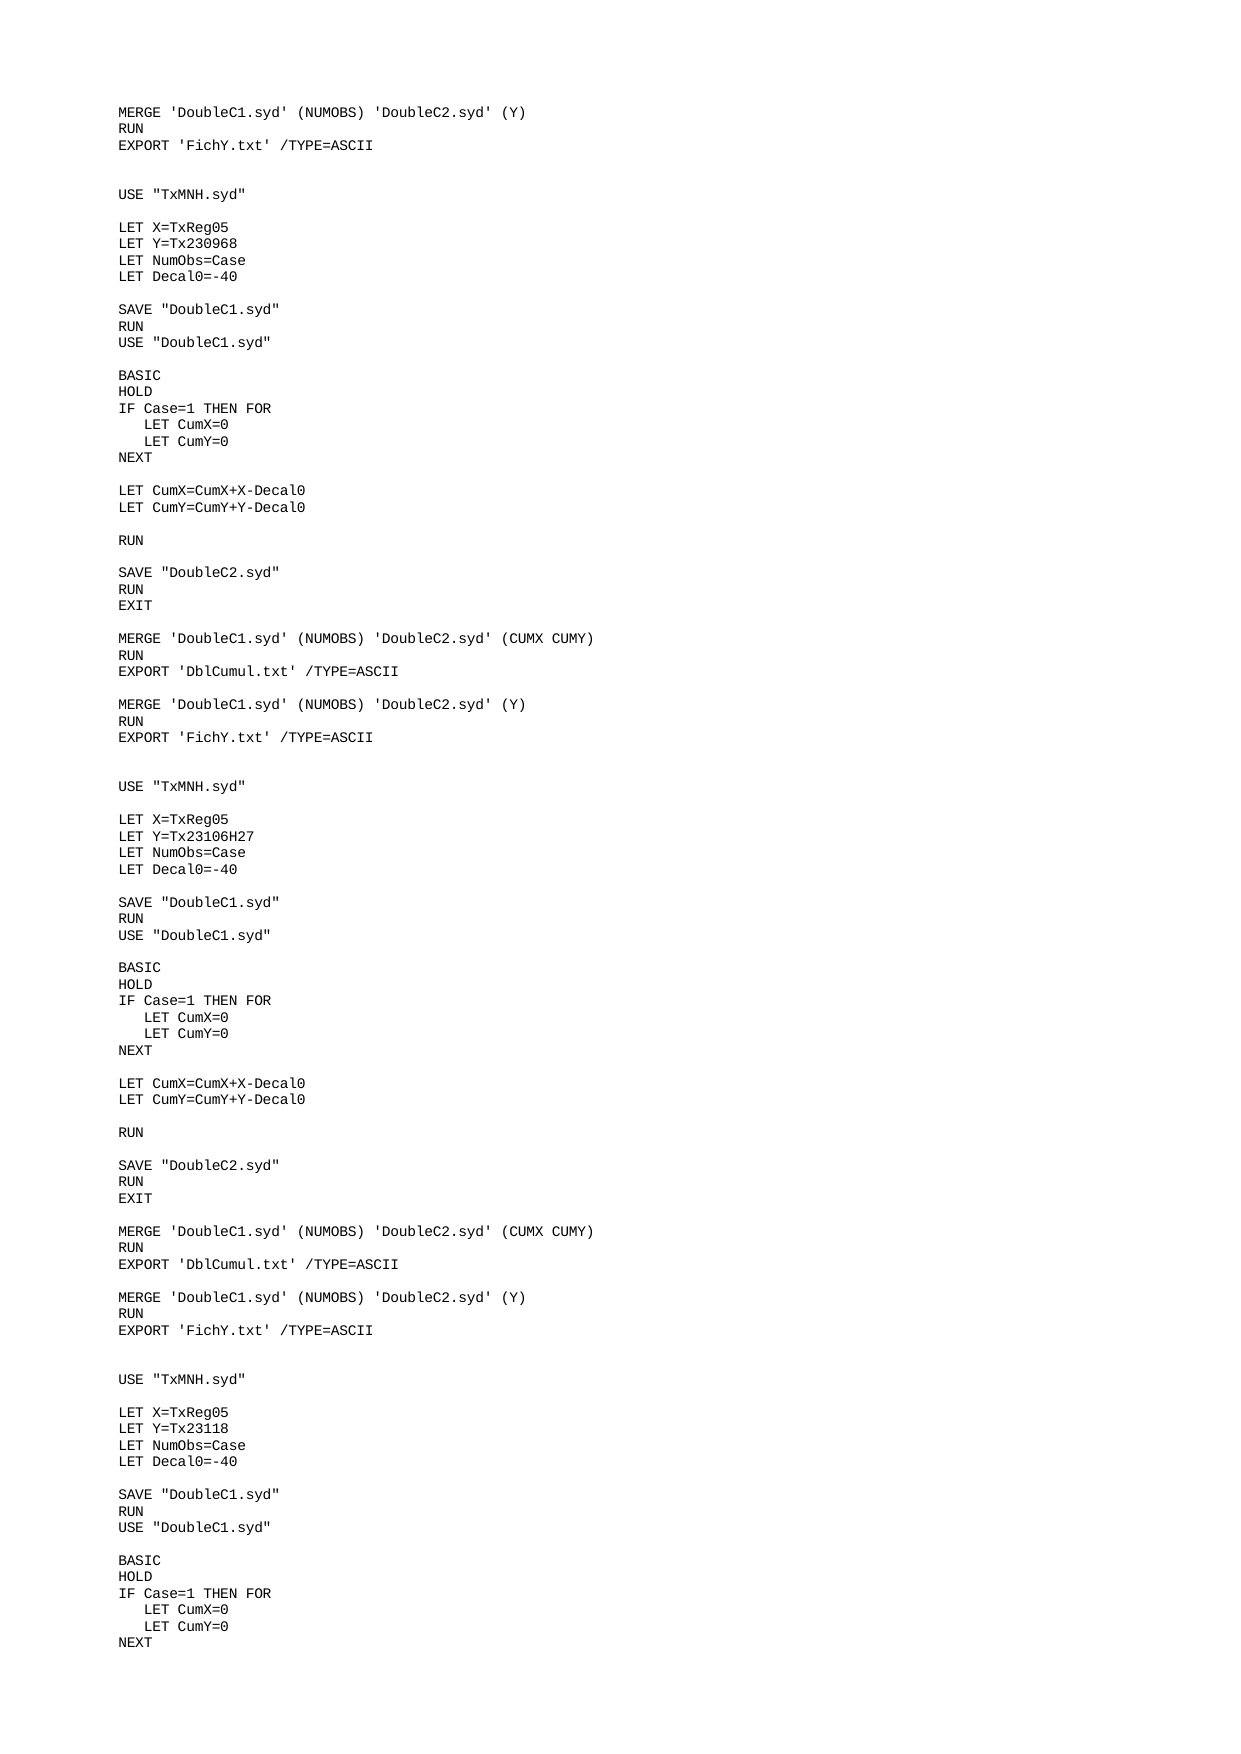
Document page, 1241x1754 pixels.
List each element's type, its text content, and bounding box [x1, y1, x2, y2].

text RUN [118, 582, 1122, 599]
text LET NumObs=Case [118, 253, 1122, 269]
text EXPORT 'DblCumul.txt' /TYPE=ASCII [118, 1257, 1122, 1273]
text MERGE 'DoubleC1.syd' (NUMOBS) 'DoubleC2.syd' (Y) [118, 105, 1122, 121]
text USE "DoubleC1.syd" [118, 335, 1122, 352]
text LET Decal0=-40 [118, 1454, 1122, 1471]
text LET X=TxReg05 [118, 813, 1122, 829]
text IF Case=1 THEN FOR [118, 401, 1122, 418]
text BASIC [118, 1553, 1122, 1570]
text HOLD [118, 977, 1122, 994]
text RUN [118, 714, 1122, 730]
text LET NumObs=Case [118, 1438, 1122, 1454]
text EXPORT 'DblCumul.txt' /TYPE=ASCII [118, 664, 1122, 681]
text USE "TxMNH.syd" [118, 1372, 1122, 1389]
text LET CumX=CumX+X-Decal0 [118, 483, 1122, 500]
text IF Case=1 THEN FOR [118, 994, 1122, 1010]
text RUN [118, 1306, 1122, 1323]
text LET Decal0=-40 [118, 862, 1122, 878]
text USE "TxMNH.syd" [118, 780, 1122, 796]
text LET CumY=0 [118, 434, 1122, 451]
text RUN [118, 911, 1122, 928]
text LET CumX=0 [118, 1603, 1122, 1619]
text LET Y=Tx230968 [118, 237, 1122, 253]
text RUN [118, 1125, 1122, 1142]
text NEXT [118, 1043, 1122, 1059]
text LET CumY=0 [118, 1619, 1122, 1636]
text HOLD [118, 1570, 1122, 1586]
text MERGE 'DoubleC1.syd' (NUMOBS) 'DoubleC2.syd' (Y) [118, 1290, 1122, 1306]
text LET X=TxReg05 [118, 220, 1122, 237]
text RUN [118, 1175, 1122, 1191]
text RUN [118, 533, 1122, 549]
text BASIC [118, 368, 1122, 385]
text LET NumObs=Case [118, 846, 1122, 862]
text LET Y=Tx23106H27 [118, 829, 1122, 846]
text EXPORT 'FichY.txt' /TYPE=ASCII [118, 1323, 1122, 1339]
text MERGE 'DoubleC1.syd' (NUMOBS) 'DoubleC2.syd' (Y) [118, 697, 1122, 714]
text LET CumY=0 [118, 1027, 1122, 1043]
text EXIT [118, 1191, 1122, 1208]
text LET X=TxReg05 [118, 1405, 1122, 1422]
text MERGE 'DoubleC1.syd' (NUMOBS) 'DoubleC2.syd' (CUMX CUMY) [118, 1224, 1122, 1241]
text IF Case=1 THEN FOR [118, 1586, 1122, 1603]
text MERGE 'DoubleC1.syd' (NUMOBS) 'DoubleC2.syd' (CUMX CUMY) [118, 632, 1122, 648]
text EXPORT 'FichY.txt' /TYPE=ASCII [118, 730, 1122, 747]
text NEXT [118, 451, 1122, 467]
text LET Y=Tx23118 [118, 1422, 1122, 1438]
text RUN [118, 319, 1122, 335]
text RUN [118, 1504, 1122, 1520]
text BASIC [118, 961, 1122, 977]
text NEXT [118, 1636, 1122, 1652]
text LET Decal0=-40 [118, 269, 1122, 286]
text RUN [118, 121, 1122, 138]
text EXIT [118, 599, 1122, 615]
text SAVE "DoubleC1.syd" [118, 1487, 1122, 1504]
text RUN [118, 648, 1122, 664]
text LET CumX=0 [118, 418, 1122, 434]
text LET CumX=CumX+X-Decal0 [118, 1076, 1122, 1092]
text SAVE "DoubleC2.syd" [118, 566, 1122, 582]
text LET CumY=CumY+Y-Decal0 [118, 1092, 1122, 1109]
text LET CumX=0 [118, 1010, 1122, 1027]
text SAVE "DoubleC2.syd" [118, 1158, 1122, 1175]
text SAVE "DoubleC1.syd" [118, 302, 1122, 319]
text SAVE "DoubleC1.syd" [118, 895, 1122, 911]
text HOLD [118, 385, 1122, 401]
text USE "DoubleC1.syd" [118, 1520, 1122, 1537]
text LET CumY=CumY+Y-Decal0 [118, 500, 1122, 516]
text EXPORT 'FichY.txt' /TYPE=ASCII [118, 138, 1122, 154]
text RUN [118, 1241, 1122, 1257]
text USE "TxMNH.syd" [118, 187, 1122, 204]
text USE "DoubleC1.syd" [118, 928, 1122, 944]
